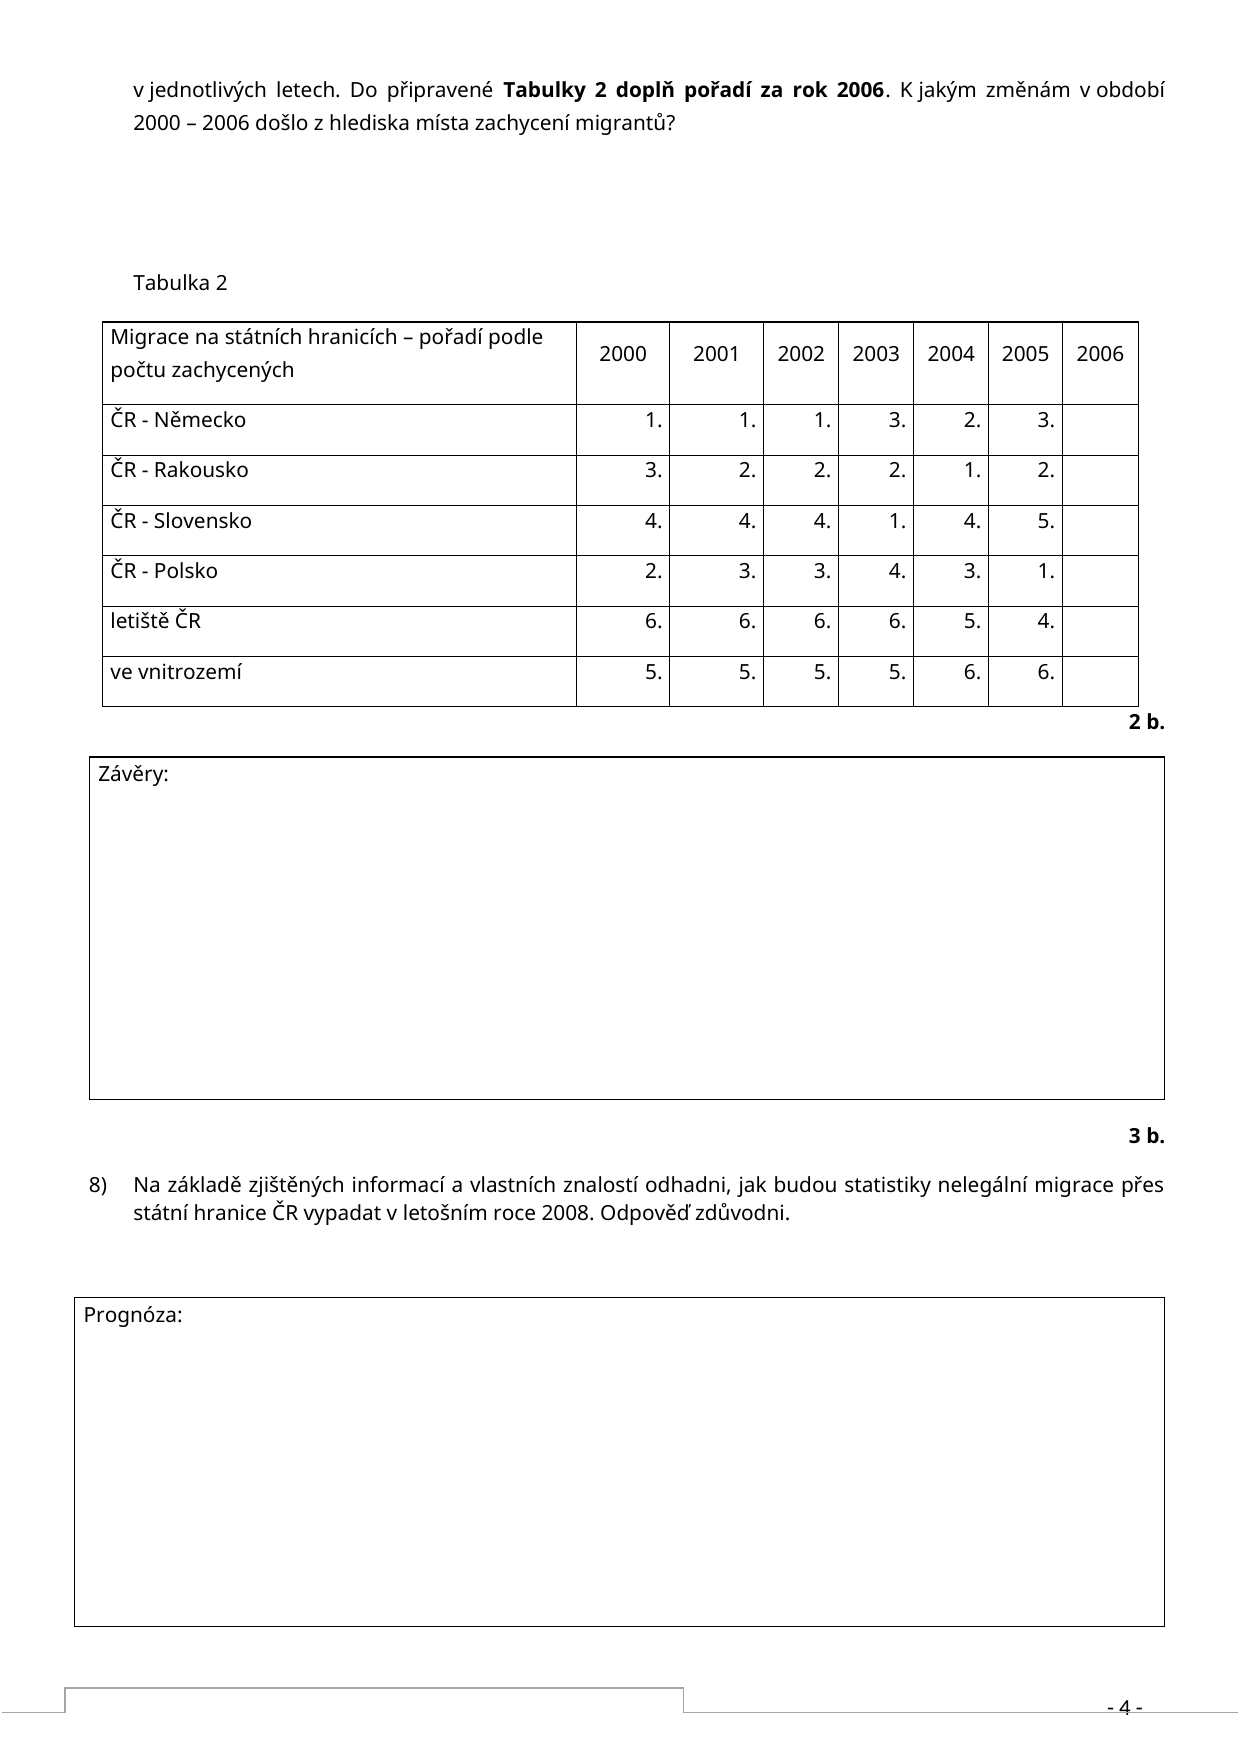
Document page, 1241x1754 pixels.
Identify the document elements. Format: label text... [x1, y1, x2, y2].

table_cell 6. [989, 657, 1062, 706]
table_cell [1063, 657, 1138, 706]
table_cell 1. [914, 456, 988, 505]
table_cell [1063, 556, 1138, 606]
table_cell 3. [577, 456, 669, 505]
table_cell 3. [989, 405, 1062, 454]
table_cell 6. [914, 657, 988, 706]
table_header 2003 [839, 323, 913, 404]
table_cell 6. [670, 607, 763, 656]
table_cell 1. [577, 405, 669, 454]
table_cell ČR - Slovensko [103, 506, 576, 555]
table_cell 6. [764, 607, 838, 656]
table_cell ČR - Rakousko [103, 456, 576, 505]
text Prognóza: [75, 1298, 1164, 1329]
table_cell ve vnitrozemí [103, 657, 576, 706]
table_cell 4. [914, 506, 988, 555]
table_header 2006 [1063, 323, 1138, 404]
table_cell letiště ČR [103, 607, 576, 656]
list Na základě zjištěných informací a vlastních znalostí odhadni, jak budou statistiky nelegální migrace přes státní hranice ČR vypadat v letošním roce 2008. Odpověď zdůvodni. [89, 1170, 1165, 1227]
table_cell 2. [577, 556, 669, 606]
table_cell 5. [764, 657, 838, 706]
table_cell 4. [764, 506, 838, 555]
table_cell [1063, 456, 1138, 505]
table_cell 2. [989, 456, 1062, 505]
table_cell 6. [839, 607, 913, 656]
table_header 2005 [989, 323, 1062, 404]
table_cell 1. [839, 506, 913, 555]
table_cell 3. [670, 556, 763, 606]
list v jednotlivých letech. Do připravené Tabulky 2 doplň pořadí za rok 2006. K jakým změnám v období 2000 – 2006 došlo z hlediska místa zachycení migrantů? [89, 75, 1165, 136]
table_cell 4. [989, 607, 1062, 656]
table_header 2002 [764, 323, 838, 404]
table_header Migrace na státních hranicích – pořadí podle počtu zachycených [103, 323, 576, 404]
table_cell [1063, 607, 1138, 656]
table_cell 2. [839, 456, 913, 505]
text Tabulka 2 [133, 268, 1165, 296]
table_cell 5. [577, 657, 669, 706]
text 3 b. [89, 1121, 1165, 1149]
table_cell 2. [670, 456, 763, 505]
table_cell 5. [989, 506, 1062, 555]
table_cell 4. [577, 506, 669, 555]
table_cell 2. [914, 405, 988, 454]
table_cell 4. [839, 556, 913, 606]
table_cell 3. [764, 556, 838, 606]
table_cell ČR - Polsko [103, 556, 576, 606]
table_cell [1063, 506, 1138, 555]
table_cell 5. [839, 657, 913, 706]
table_cell 6. [577, 607, 669, 656]
table_cell [1063, 405, 1138, 454]
table_cell 1. [989, 556, 1062, 606]
table_cell 4. [670, 506, 763, 555]
table_cell ČR - Německo [103, 405, 576, 454]
table_header 2001 [670, 323, 763, 404]
text Závěry: [90, 758, 1164, 788]
table_cell 3. [914, 556, 988, 606]
table_header 2004 [914, 323, 988, 404]
table_cell 3. [839, 405, 913, 454]
table_cell 5. [670, 657, 763, 706]
table_cell 2. [764, 456, 838, 505]
table_cell 5. [914, 607, 988, 656]
text 2 b. [89, 707, 1165, 736]
table_cell 1. [670, 405, 763, 454]
table_cell 1. [764, 405, 838, 454]
table_header 2000 [577, 323, 669, 404]
